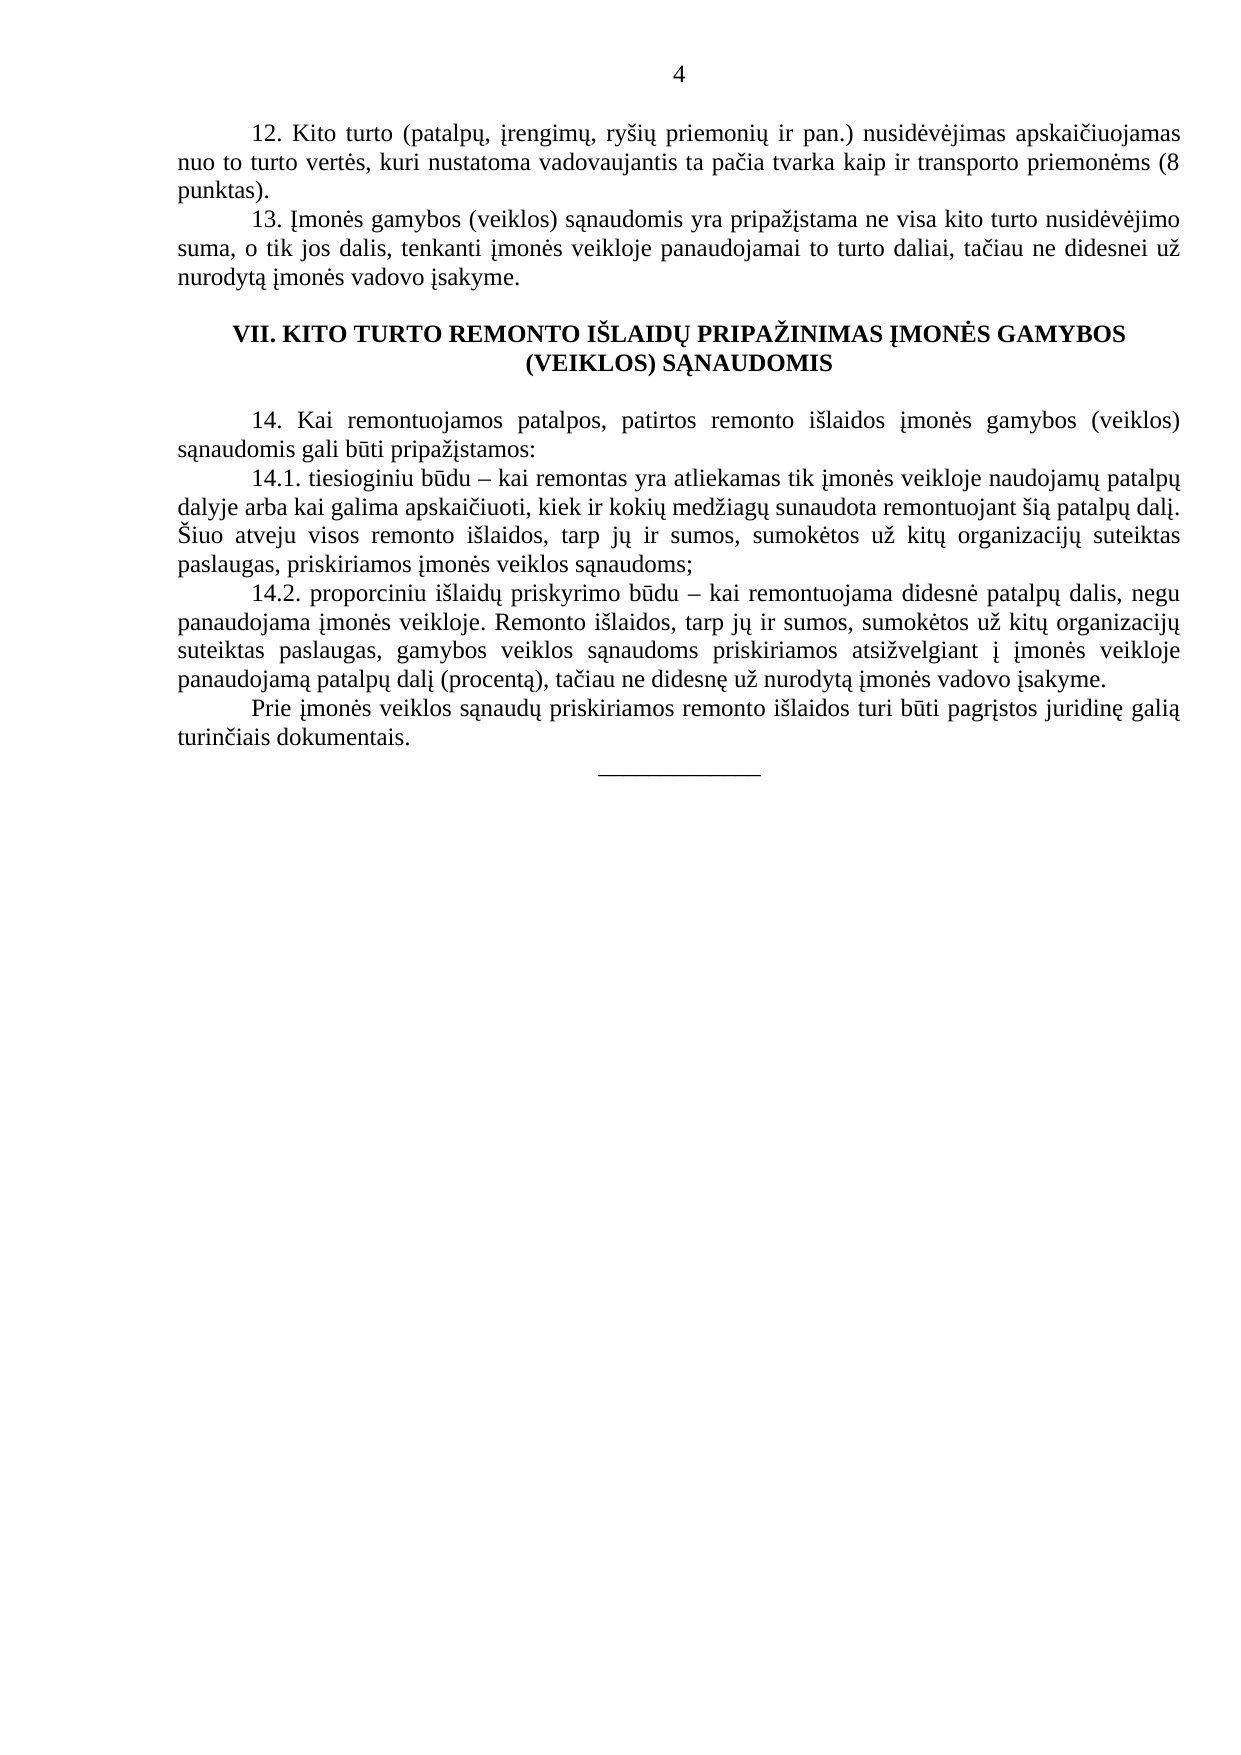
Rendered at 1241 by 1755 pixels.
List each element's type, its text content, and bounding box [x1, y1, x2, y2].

text 13. Įmonės gamybos (veiklos) sąnaudomis yra pripažįstama ne visa kito turto nusidėvėjimo suma, o tik jos dalis, tenkanti įmonės veikloje panaudojamai to turto daliai, tačiau ne didesnei už nurodytą įmonės vadovo įsakyme. [177, 204, 1181, 291]
text _____________ [177, 751, 1181, 779]
text Prie įmonės veiklos sąnaudų priskiriamos remonto išlaidos turi būti pagrįstos juridinę galią turinčiais dokumentais. [177, 693, 1181, 751]
text 14.1. tiesioginiu būdu – kai remontas yra atliekamas tik įmonės veikloje naudojamų patalpų dalyje arba kai galima apskaičiuoti, kiek ir kokių medžiagų sunaudota remontuojant šią patalpų dalį. Šiuo atveju visos remonto išlaidos, tarp jų ir sumos, sumokėtos už kitų organizacijų suteiktas paslaugas, priskiriamos įmonės veiklos sąnaudoms; [177, 463, 1181, 578]
text 14.2. proporciniu išlaidų priskyrimo būdu – kai remontuojama didesnė patalpų dalis, negu panaudojama įmonės veikloje. Remonto išlaidos, tarp jų ir sumos, sumokėtos už kitų organizacijų suteiktas paslaugas, gamybos veiklos sąnaudoms priskiriamos atsižvelgiant į įmonės veikloje panaudojamą patalpų dalį (procentą), tačiau ne didesnę už nurodytą įmonės vadovo įsakyme. [177, 578, 1181, 693]
text 14. Kai remontuojamos patalpos, patirtos remonto išlaidos įmonės gamybos (veiklos) sąnaudomis gali būti pripažįstamos: [177, 406, 1181, 463]
text 12. Kito turto (patalpų, įrengimų, ryšių priemonių ir pan.) nusidėvėjimas apskaičiuojamas nuo to turto vertės, kuri nustatoma vadovaujantis ta pačia tvarka kaip ir transporto priemonėms (8 punktas). [177, 118, 1181, 204]
text VII. KITO TURTO REMONTO IŠLAIDŲ PRIPAŽINIMAS ĮMONĖS GAMYBOS (VEIKLOS) SĄNAUDOMIS [177, 319, 1181, 377]
